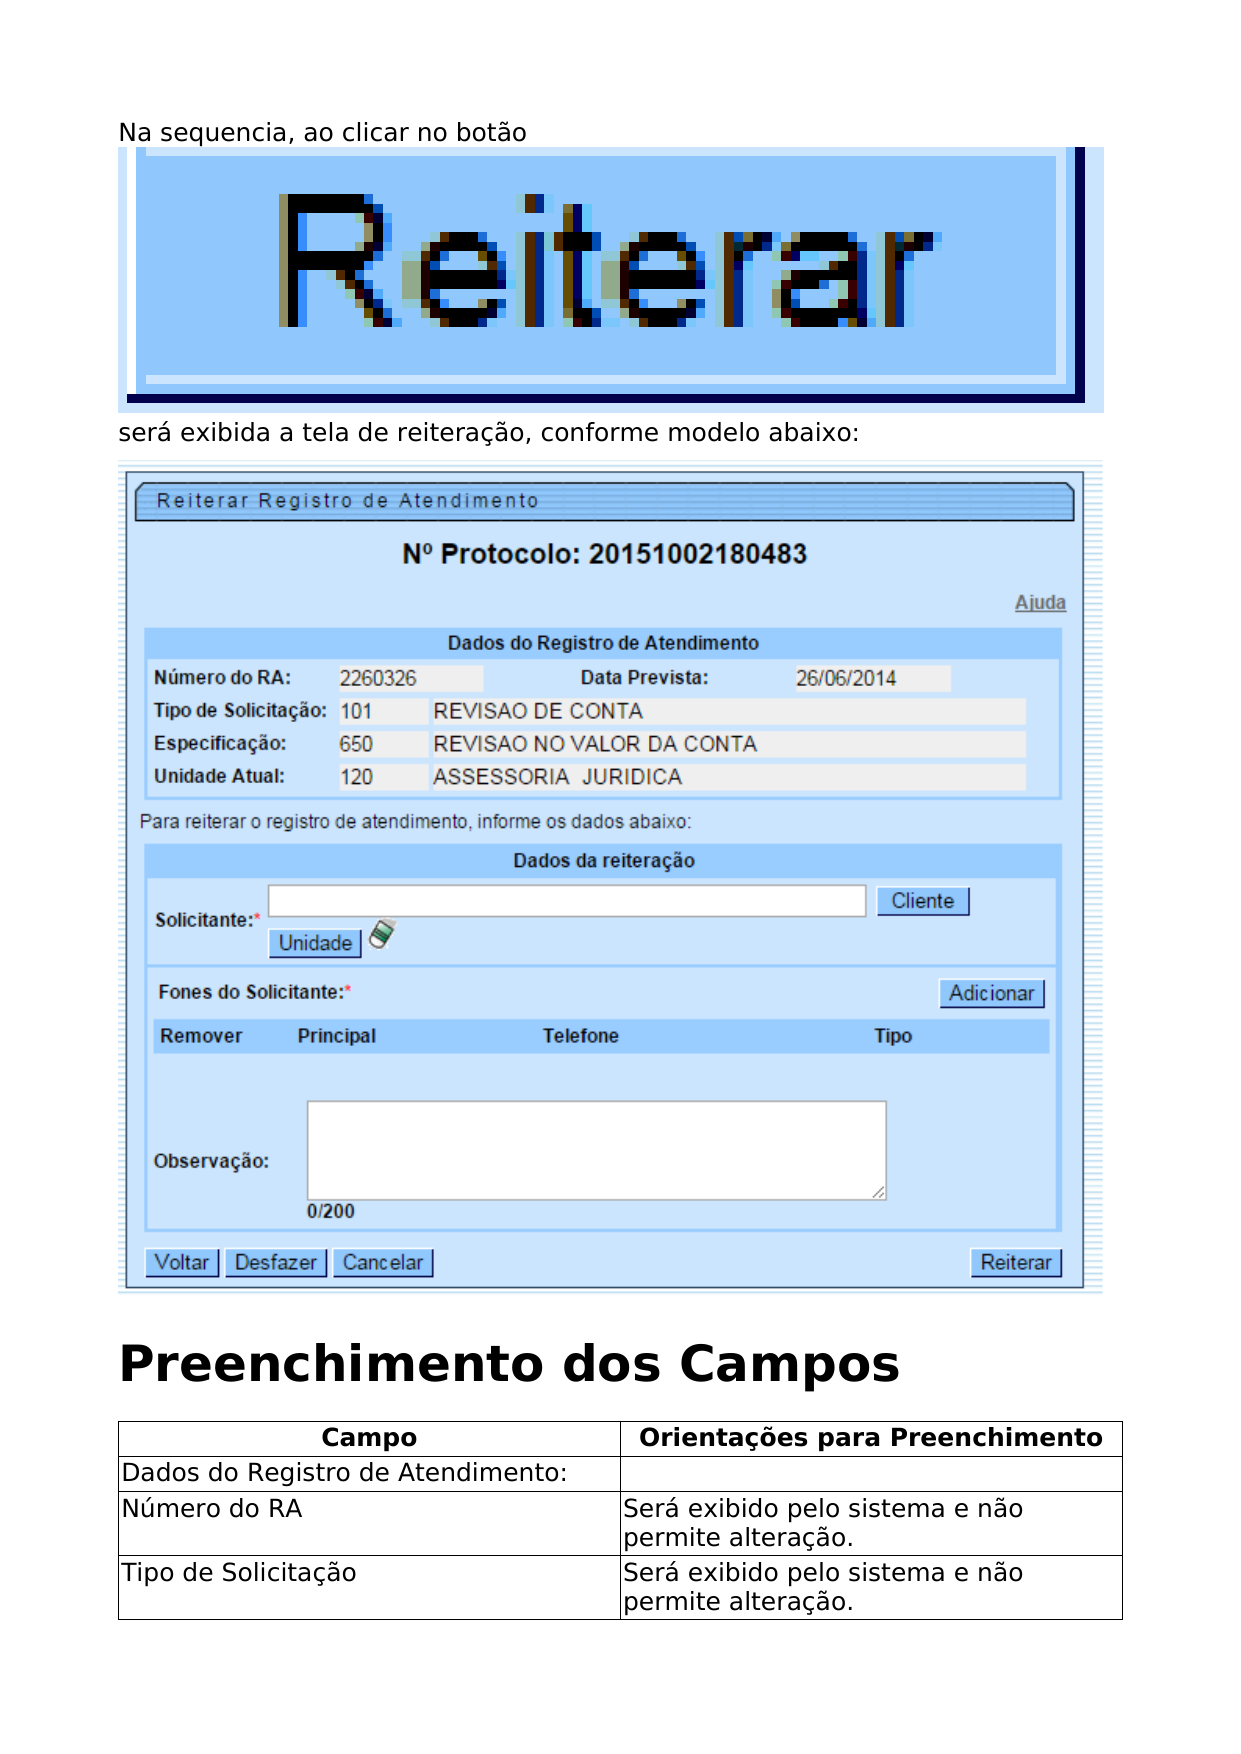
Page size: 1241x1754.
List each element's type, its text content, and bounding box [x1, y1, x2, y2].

table_cell Será exibido pelo sistema e não permite alteração. [621, 1492, 1122, 1555]
picture [118, 147, 1123, 413]
subtitle Preenchimento dos Campos [118, 1335, 1122, 1393]
table_cell Número do RA [119, 1492, 620, 1555]
picture [118, 460, 1103, 1298]
table_cell [621, 1457, 1122, 1491]
text será exibida a tela de reiteração, conforme modelo abaixo: [118, 413, 1122, 447]
table_header Campo [119, 1422, 620, 1456]
table_cell Dados do Registro de Atendimento: [119, 1457, 620, 1491]
table_cell Tipo de Solicitação [119, 1556, 620, 1619]
table_header Orientações para Preenchimento [621, 1422, 1122, 1456]
text Na sequencia, ao clicar no botão [118, 118, 1122, 147]
table_cell Será exibido pelo sistema e não permite alteração. [621, 1556, 1122, 1619]
